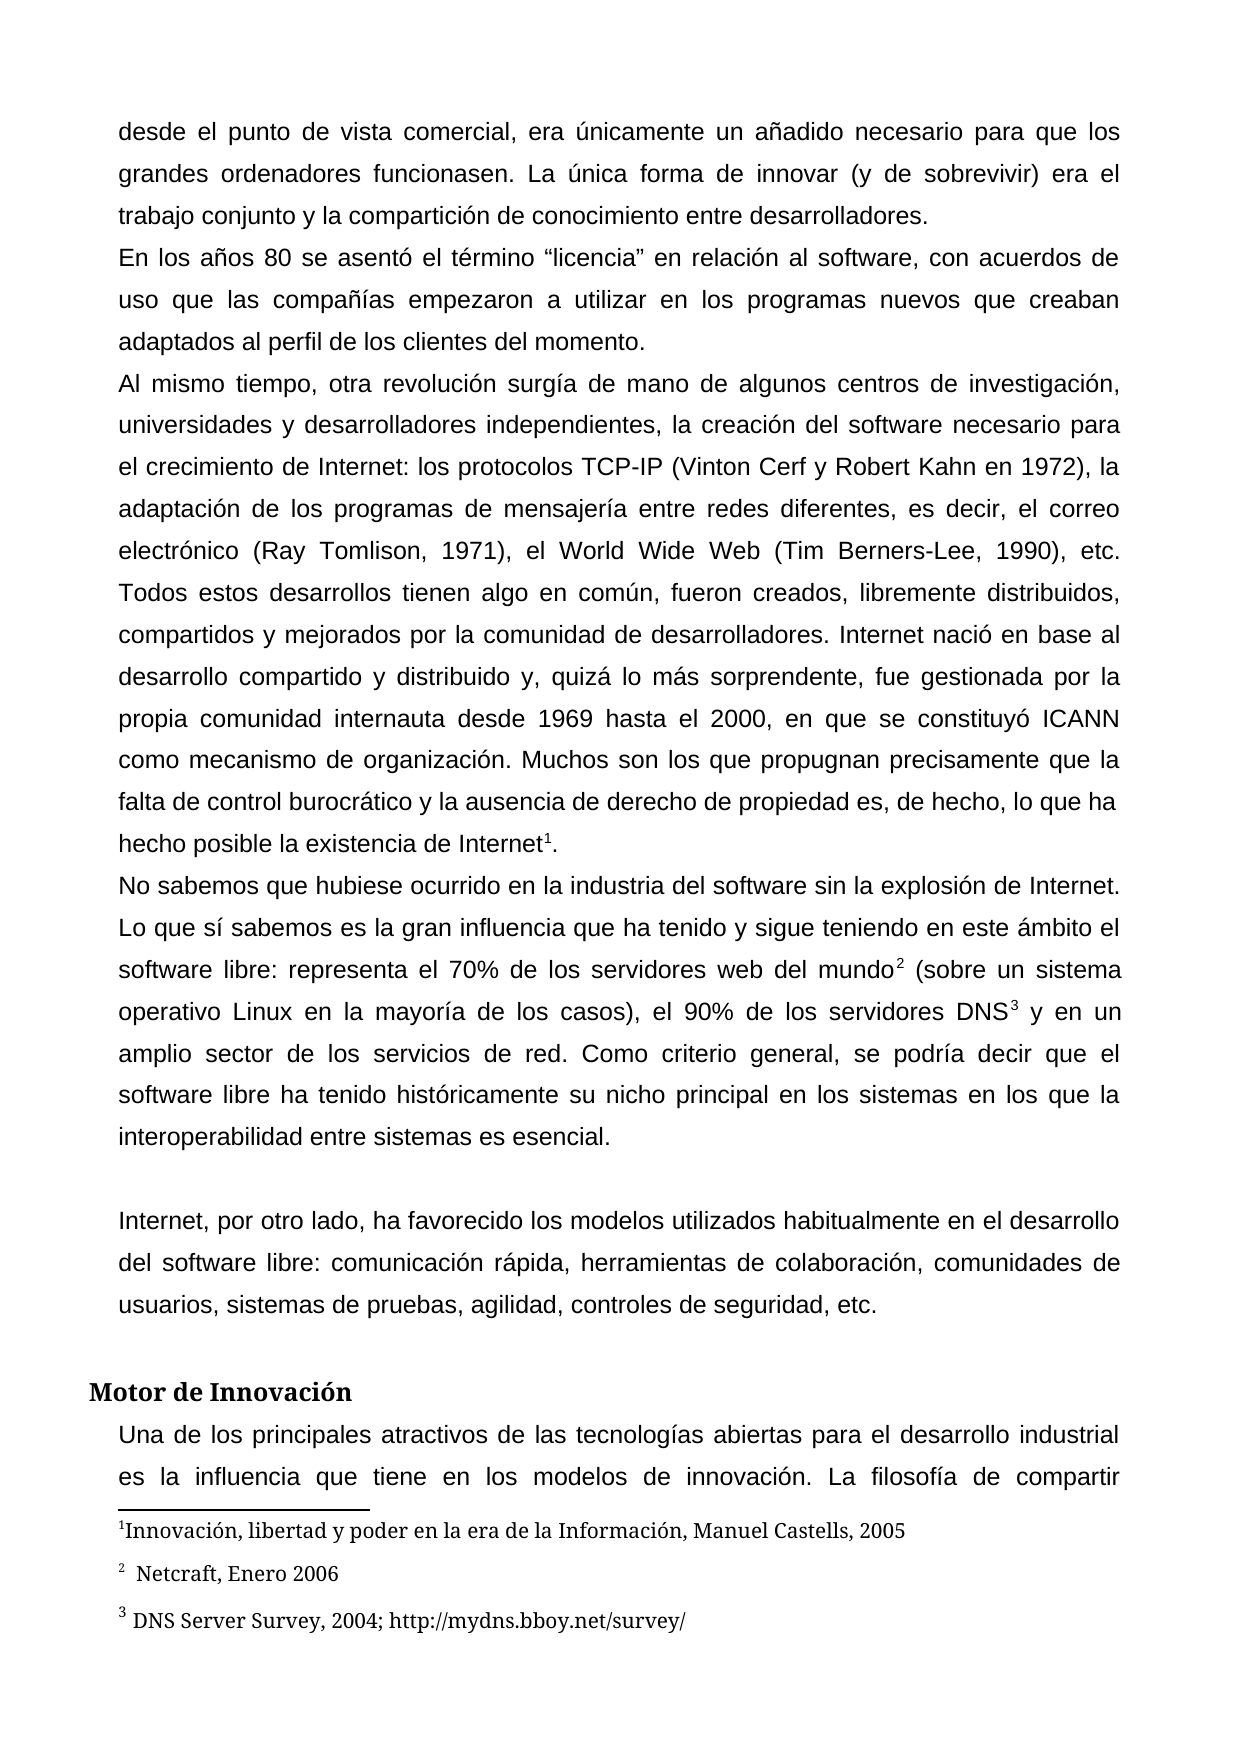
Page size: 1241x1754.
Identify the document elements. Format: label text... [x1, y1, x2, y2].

text Al mismo tiempo, otra revolución surgía de mano de algunos centros de investigación, universidades y desarrolladores independientes, la creación del software necesario para el crecimiento de Internet: los protocolos TCP-IP (Vinton Cerf y Robert Kahn en 1972), la adaptación de los programas de mensajería entre redes diferentes, es decir, el correo electrónico (Ray Tomlison, 1971), el World Wide Web (Tim Berners-Lee, 1990), etc. Todos estos desarrollos tienen algo en común, fueron creados, libremente distribuidos, compartidos y mejorados por la comunidad de desarrolladores. Internet nació en base al desarrollo compartido y distribuido y, quizá lo más sorprendente, fue gestionada por la propia comunidad internauta desde 1969 hasta el 2000, en que se constituyó ICANN como mecanismo de organización. Muchos son los que propugnan precisamente que la falta de control burocrático y la ausencia de derecho de propiedad es, de hecho, lo que ha [118, 369, 1122, 816]
text En los años 80 se asentó el término “licencia” en relación al software, con acuerdos de uso que las compañías empezaron a utilizar en los programas nuevos que creaban adaptados al perfil de los clientes del momento. [118, 244, 1122, 355]
text Innovación, libertad y poder en la era de la Información, Manuel Castells, 2005 [118, 1516, 1122, 1545]
text Netcraft, Enero 2006 [118, 1559, 1122, 1587]
text desde el punto de vista comercial, era únicamente un añadido necesario para que los grandes ordenadores funcionasen. La única forma de innovar (y de sobrevivir) era el trabajo conjunto y la compartición de conocimiento entre desarrolladores. [118, 118, 1122, 230]
text Internet, por otro lado, ha favorecido los modelos utilizados habitualmente en el desarrollo del software libre: comunicación rápida, herramientas de colaboración, comunidades de usuarios, sistemas de pruebas, agilidad, controles de seguridad, etc. [118, 1207, 1122, 1318]
text hecho posible la existencia de Internet. [118, 830, 1122, 858]
text No sabemos que hubiese ocurrido en la industria del software sin la explosión de Internet. Lo que sí sabemos es la gran influencia que ha tenido y sigue teniendo en este ámbito el software libre: representa el 70% de los servidores web del mundo (sobre un sistema operativo Linux en la mayoría de los casos), el 90% de los servidores DNS y en un amplio sector de los servicios de red. Como criterio general, se podría decir que el software libre ha tenido históricamente su nicho principal en los sistemas en los que la interoperabilidad entre sistemas es esencial. [118, 872, 1122, 1151]
text DNS Server Survey, 2004; http://mydns.bboy.net/survey/ [118, 1602, 1122, 1636]
subtitle Motor de Innovación [88, 1374, 1122, 1408]
text Una de los principales atractivos de las tecnologías abiertas para el desarrollo industrial es la influencia que tiene en los modelos de innovación. La filosofía de compartir [118, 1421, 1122, 1491]
